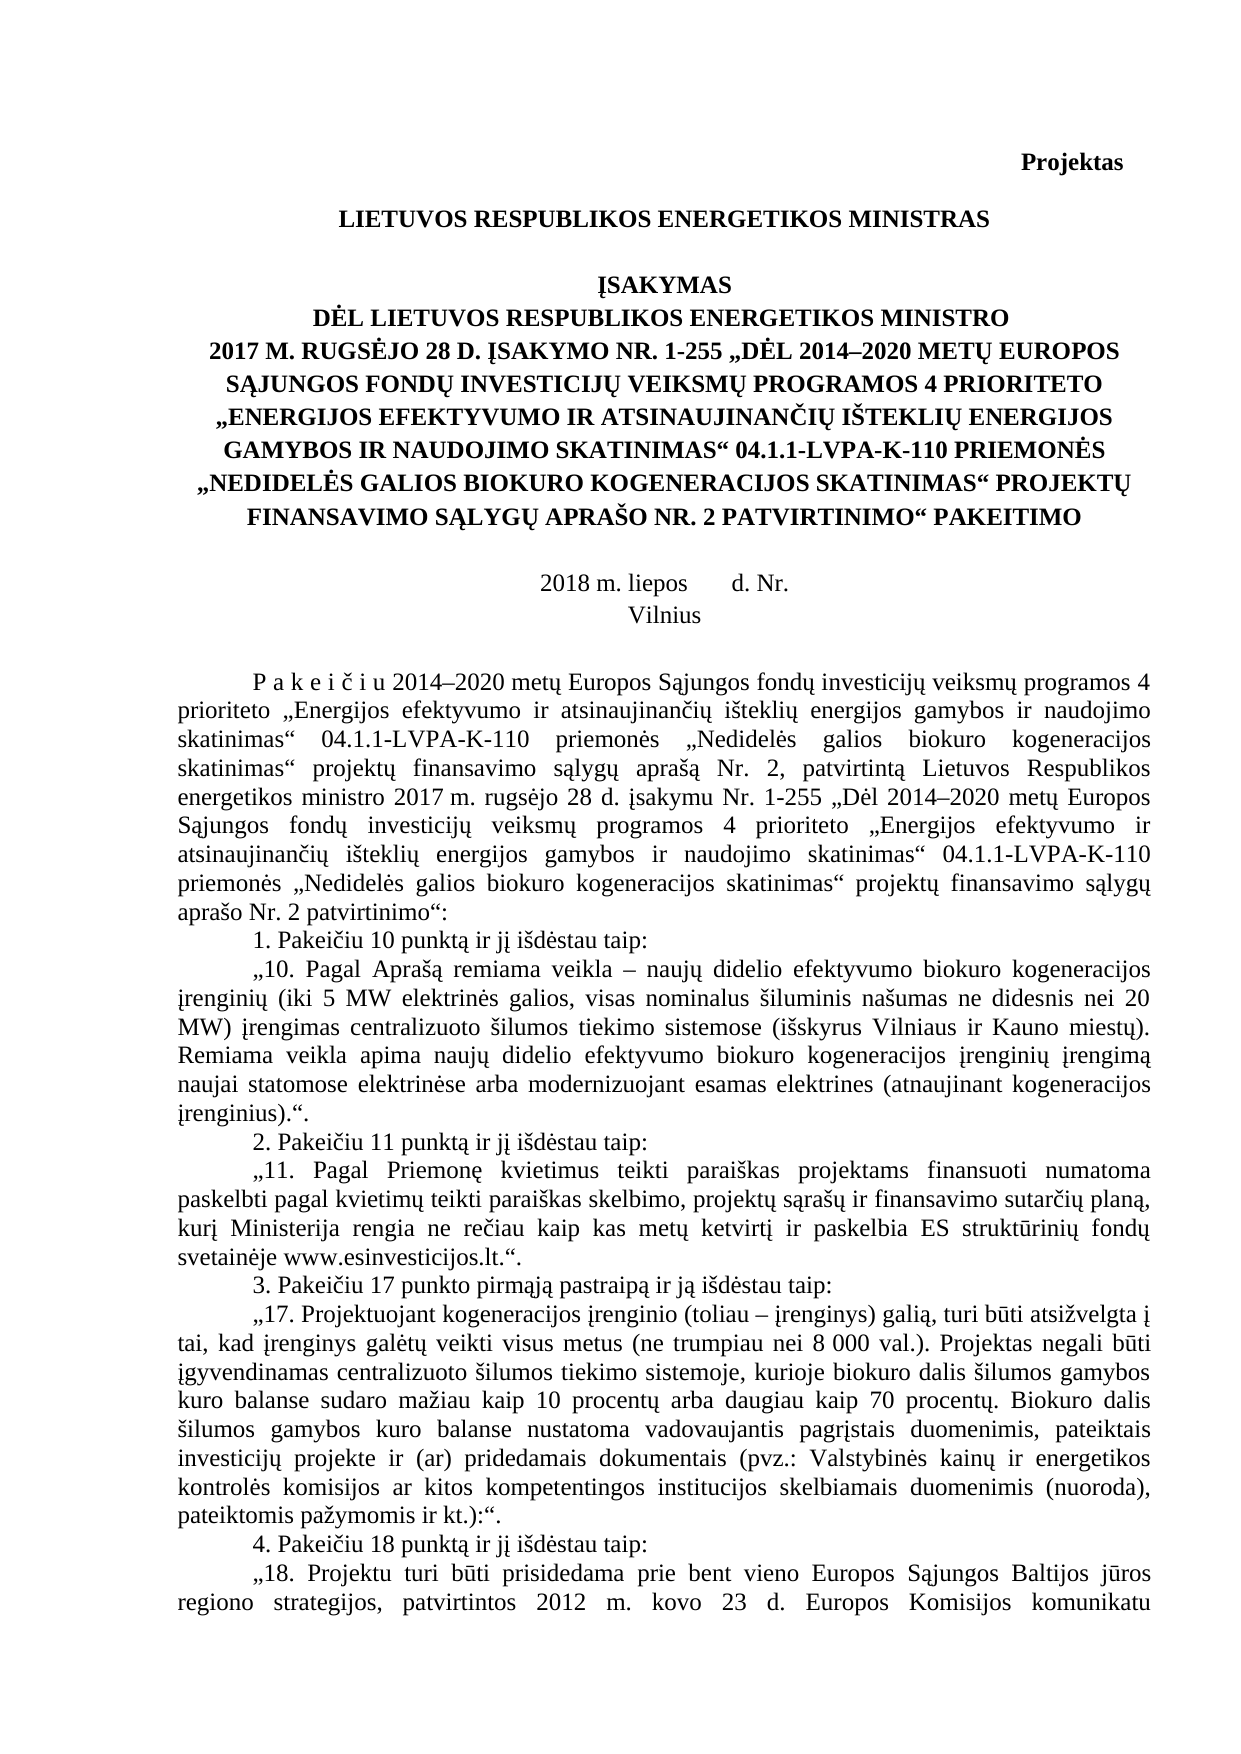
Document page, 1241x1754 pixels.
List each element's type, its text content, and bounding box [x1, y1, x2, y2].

text 2018 m. liepos d. Nr. [177, 568, 1152, 596]
text Vilnius [177, 601, 1152, 629]
text „10. Pagal Aprašą remiama veikla – naujų didelio efektyvumo biokuro kogeneracijos įrenginių (iki 5 MW elektrinės galios, visas nominalus šiluminis našumas ne didesnis nei 20 MW) įrengimas centralizuoto šilumos tiekimo sistemose (išskyrus Vilniaus ir Kauno miestų). Remiama veikla apima naujų didelio efektyvumo biokuro kogeneracijos įrenginių įrengimą naujai statomose elektrinėse arba modernizuojant esamas elektrines (atnaujinant kogeneracijos įrenginius).“. [177, 954, 1152, 1127]
text LIETUVOS RESPUBLIKOS ENERGETIKOS MINISTRAS [177, 204, 1152, 233]
text P a k e i č i u 2014–2020 metų Europos Sąjungos fondų investicijų veiksmų programos 4 prioriteto „Energijos efektyvumo ir atsinaujinančių išteklių energijos gamybos ir naudojimo skatinimas“ 04.1.1-LVPA-K-110 priemonės „Nedidelės galios biokuro kogeneracijos skatinimas“ projektų finansavimo sąlygų aprašą Nr. 2, patvirtintą Lietuvos Respublikos energetikos ministro 2017 m. rugsėjo 28 d. įsakymu Nr. 1-255 „Dėl 2014–2020 metų Europos Sąjungos fondų investicijų veiksmų programos 4 prioriteto „Energijos efektyvumo ir atsinaujinančių išteklių energijos gamybos ir naudojimo skatinimas“ 04.1.1-LVPA-K-110 priemonės „Nedidelės galios biokuro kogeneracijos skatinimas“ projektų finansavimo sąlygų aprašo Nr. 2 patvirtinimo“: [177, 667, 1152, 925]
text 3. Pakeičiu 17 punkto pirmąją pastraipą ir ją išdėstau taip: [177, 1270, 1152, 1299]
text „11. Pagal Priemonę kvietimus teikti paraiškas projektams finansuoti numatoma paskelbti pagal kvietimų teikti paraiškas skelbimo, projektų sąrašų ir finansavimo sutarčių planą, kurį Ministerija rengia ne rečiau kaip kas metų ketvirtį ir paskelbia ES struktūrinių fondų svetainėje www.esinvesticijos.lt.“. [177, 1155, 1152, 1270]
text „17. Projektuojant kogeneracijos įrenginio (toliau – įrenginys) galią, turi būti atsižvelgta į tai, kad įrenginys galėtų veikti visus metus (ne trumpiau nei 8 000 val.). Projektas negali būti įgyvendinamas centralizuoto šilumos tiekimo sistemoje, kurioje biokuro dalis šilumos gamybos kuro balanse sudaro mažiau kaip 10 procentų arba daugiau kaip 70 procentų. Biokuro dalis šilumos gamybos kuro balanse nustatoma vadovaujantis pagrįstais duomenimis, pateiktais investicijų projekte ir (ar) pridedamais dokumentais (pvz.: Valstybinės kainų ir energetikos kontrolės komisijos ar kitos kompetentingos institucijos skelbiamais duomenimis (nuoroda), pateiktomis pažymomis ir kt.):“. [177, 1299, 1152, 1529]
text ĮSAKYMAS [177, 270, 1152, 299]
text Projektas [1021, 147, 1152, 176]
text DĖL LIETUVOS RESPUBLIKOS ENERGETIKOS MINISTRO [177, 303, 1152, 332]
text 2017 M. RUGSĖJO 28 D. ĮSAKYMO NR. 1-255 „DĖL 2014–2020 METŲ EUROPOS SĄJUNGOS FONDŲ INVESTICIJŲ VEIKSMŲ PROGRAMOS 4 PRIORITETO „ENERGIJOS EFEKTYVUMO IR ATSINAUJINANČIŲ IŠTEKLIŲ ENERGIJOS GAMYBOS IR NAUDOJIMO SKATINIMAS“ 04.1.1-LVPA-K-110 PRIEMONĖS „NEDIDELĖS GALIOS BIOKURO KOGENERACIJOS SKATINIMAS“ PROJEKTŲ FINANSAVIMO SĄLYGŲ APRAŠO NR. 2 PATVIRTINIMO“ PAKEITIMO [177, 336, 1152, 530]
text 4. Pakeičiu 18 punktą ir jį išdėstau taip: [177, 1529, 1152, 1558]
text „18. Projektu turi būti prisidedama prie bent vieno Europos Sąjungos Baltijos jūros regiono strategijos, patvirtintos 2012 m. kovo 23 d. Europos Komisijos komunikatu [177, 1558, 1152, 1615]
text 2. Pakeičiu 11 punktą ir jį išdėstau taip: [177, 1127, 1152, 1155]
text 1. Pakeičiu 10 punktą ir jį išdėstau taip: [177, 925, 1152, 954]
